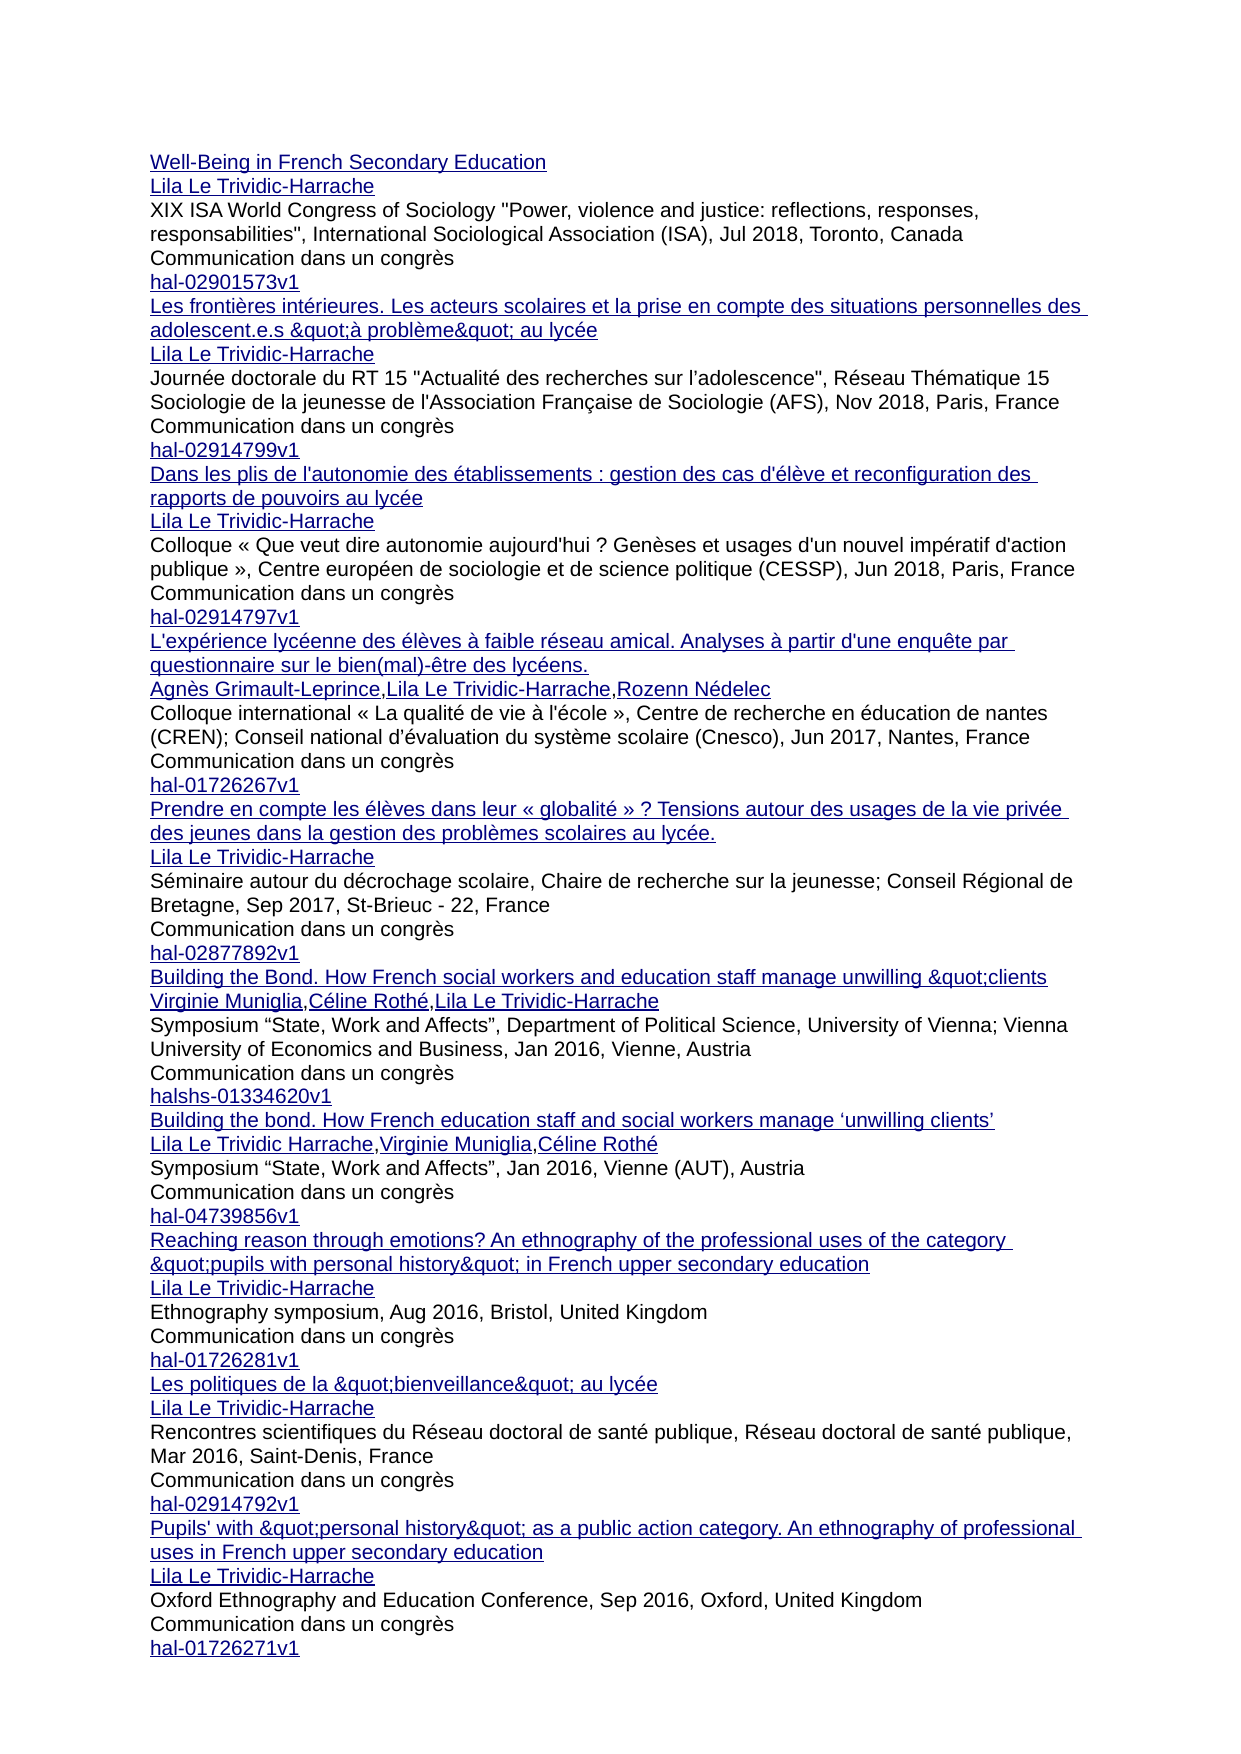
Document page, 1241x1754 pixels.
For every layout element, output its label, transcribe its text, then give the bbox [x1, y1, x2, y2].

table_cell Building the Bond. How French social workers and education staff manage unwilling &quot;clients Virginie Muniglia,Céline Rothé,Lila Le Trividic-Harrache Symposium “State, Work and Affects”, Department of Political Science, University of Vienna; Vienna University of Economics and Business, Jan 2016, Vienne, Austria Communication dans un congrès halshs-01334620v1 [150, 965, 1090, 1108]
table_cell Les frontières intérieures. Les acteurs scolaires et la prise en compte des situations personnelles des adolescent.e.s &quot;à problème&quot; au lycée Lila Le Trividic-Harrache Journée doctorale du RT 15 "Actualité des recherches sur l’adolescence", Réseau Thématique 15 Sociologie de la jeunesse de l'Association Française de Sociologie (AFS), Nov 2018, Paris, France Communication dans un congrès hal-02914799v1 [150, 294, 1090, 461]
table_cell Prendre en compte les élèves dans leur « globalité » ? Tensions autour des usages de la vie privée des jeunes dans la gestion des problèmes scolaires au lycée. Lila Le Trividic-Harrache Séminaire autour du décrochage scolaire, Chaire de recherche sur la jeunesse; Conseil Régional de Bretagne, Sep 2017, St-Brieuc - 22, France Communication dans un congrès hal-02877892v1 [150, 797, 1090, 964]
table_cell Reaching reason through emotions? An ethnography of the professional uses of the category &quot;pupils with personal history&quot; in French upper secondary education Lila Le Trividic-Harrache Ethnography symposium, Aug 2016, Bristol, United Kingdom Communication dans un congrès hal-01726281v1 [150, 1228, 1090, 1372]
table_cell Building the bond. How French education staff and social workers manage ‘unwilling clients’ Lila Le Trividic Harrache,Virginie Muniglia,Céline Rothé Symposium “State, Work and Affects”, Jan 2016, Vienne (AUT), Austria Communication dans un congrès hal-04739856v1 [150, 1108, 1090, 1228]
table_cell Dans les plis de l'autonomie des établissements : gestion des cas d'élève et reconfiguration des rapports de pouvoirs au lycée Lila Le Trividic-Harrache Colloque « Que veut dire autonomie aujourd'hui ? Genèses et usages d'un nouvel impératif d'action publique », Centre européen de sociologie et de science politique (CESSP), Jun 2018, Paris, France Communication dans un congrès hal-02914797v1 [150, 461, 1090, 629]
table_cell Les politiques de la &quot;bienveillance&quot; au lycée Lila Le Trividic-Harrache Rencontres scientifiques du Réseau doctoral de santé publique, Réseau doctoral de santé publique, Mar 2016, Saint-Denis, France Communication dans un congrès hal-02914792v1 [150, 1372, 1090, 1516]
table_cell Pupils' with &quot;personal history&quot; as a public action category. An ethnography of professional uses in French upper secondary education Lila Le Trividic-Harrache Oxford Ethnography and Education Conference, Sep 2016, Oxford, United Kingdom Communication dans un congrès hal-01726271v1 [150, 1516, 1090, 1659]
table_cell Well-Being in French Secondary Education Lila Le Trividic-Harrache XIX ISA World Congress of Sociology "Power, violence and justice: reflections, responses, responsabilities", International Sociological Association (ISA), Jul 2018, Toronto, Canada Communication dans un congrès hal-02901573v1 [150, 150, 1090, 294]
table_cell L'expérience lycéenne des élèves à faible réseau amical. Analyses à partir d'une enquête par questionnaire sur le bien(mal)-être des lycéens. Agnès Grimault-Leprince,Lila Le Trividic-Harrache,Rozenn Nédelec Colloque international « La qualité de vie à l'école », Centre de recherche en éducation de nantes (CREN); Conseil national d’évaluation du système scolaire (Cnesco), Jun 2017, Nantes, France Communication dans un congrès hal-01726267v1 [150, 629, 1090, 797]
